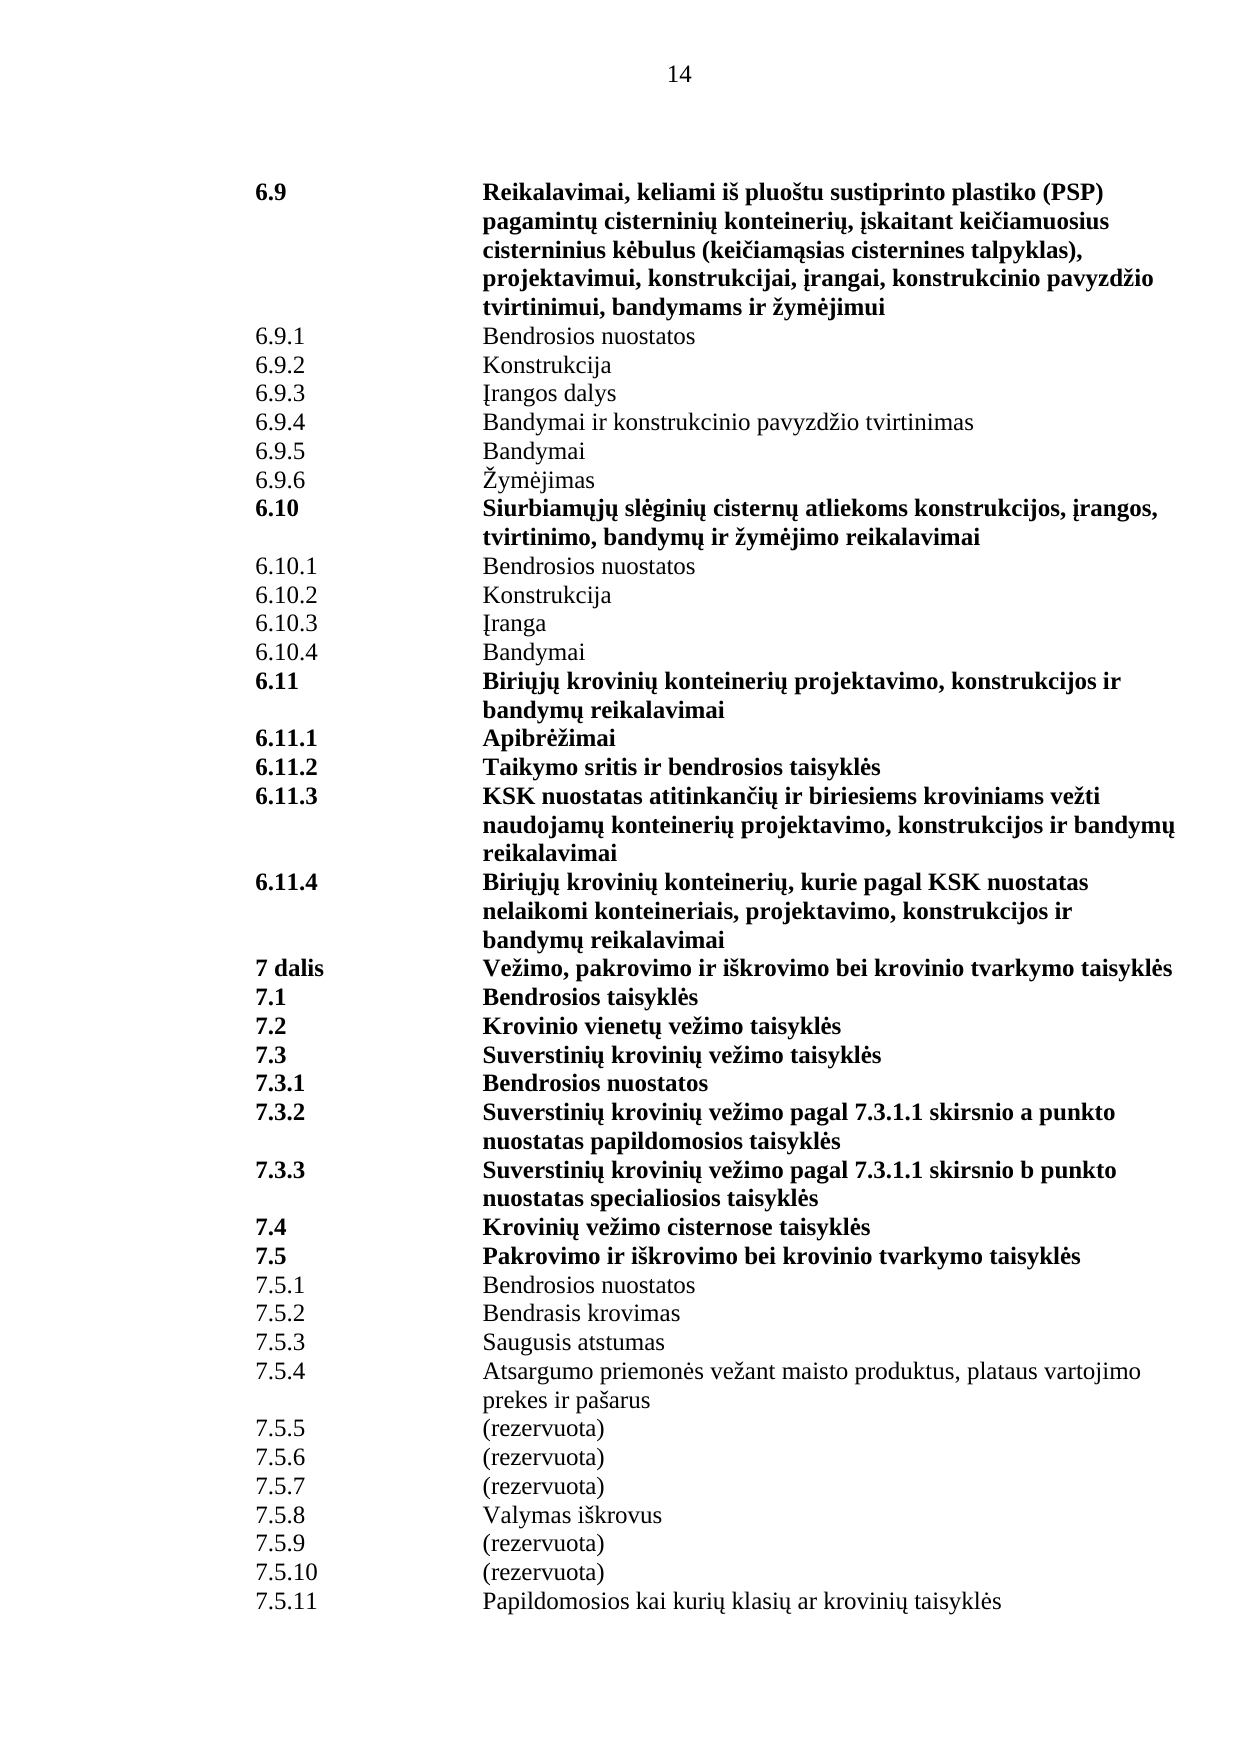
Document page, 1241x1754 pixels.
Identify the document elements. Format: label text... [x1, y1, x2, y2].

table_cell 7.5.4 [177, 1356, 478, 1413]
table_cell 6.9.6 [474, 465, 478, 493]
table_cell 6.9.6 [177, 465, 255, 493]
table_cell 7.3.2 [177, 1097, 478, 1155]
table_cell 6.10.1 [177, 551, 255, 580]
table_cell 7.5.6 [177, 1442, 255, 1471]
table_cell 7.4 [474, 1212, 478, 1241]
table_cell 6.10.3 [177, 609, 255, 637]
table_cell 7.3.1 [474, 1069, 478, 1097]
table_cell 7.3.1 [177, 1069, 255, 1097]
table_cell 6.9.5 [474, 436, 478, 465]
table_cell 6.9.4 [474, 407, 478, 436]
table_cell 7.5.7 [177, 1471, 255, 1500]
table_cell 7.5.8 [474, 1500, 478, 1528]
table_cell 6.9.2 [474, 350, 478, 378]
table_cell 7.1 [474, 982, 478, 1011]
table_cell 7.5.1 [474, 1270, 478, 1298]
table_cell 6.11.1 [177, 724, 255, 752]
table_cell 7.5.9 [177, 1529, 255, 1557]
table_cell 7 dalis [177, 954, 255, 982]
table_cell 7.5.10 [177, 1557, 255, 1586]
table_cell 6.11.4 [177, 867, 478, 953]
table_cell 7.5.3 [177, 1327, 255, 1356]
table_cell 7.5.5 [177, 1414, 255, 1442]
table_cell 7.5.2 [474, 1299, 478, 1327]
table_cell 6.9.3 [474, 379, 478, 407]
table_cell 7.2 [177, 1011, 255, 1040]
table_cell 6.11.2 [177, 752, 255, 781]
table_cell 7.5.3 [474, 1327, 478, 1356]
table_cell 6.9.1 [474, 321, 478, 350]
table_cell 7.5.9 [474, 1529, 478, 1557]
table_cell 6.11 [177, 666, 478, 723]
table_cell 7.5 [474, 1241, 478, 1270]
table_cell 7.3 [177, 1040, 255, 1068]
table_cell 6.10.2 [177, 580, 255, 608]
table_cell 6.9.3 [177, 379, 255, 407]
table_cell 6.9.4 [177, 407, 255, 436]
table_cell 6.9.2 [177, 350, 255, 378]
table_cell 7.5.1 [177, 1270, 255, 1298]
table_cell 7.5.6 [474, 1442, 478, 1471]
table_cell 7.5.5 [474, 1414, 478, 1442]
table_cell 6.9.1 [177, 321, 255, 350]
table_cell 7.5.8 [177, 1500, 255, 1528]
table_cell 6.10 [177, 494, 478, 551]
table_cell 7.5.2 [177, 1299, 255, 1327]
table_cell 7.3.3 [177, 1155, 478, 1212]
table_cell 7.1 [177, 982, 255, 1011]
table_cell 7.4 [177, 1212, 255, 1241]
table_cell 7.5.7 [474, 1471, 478, 1500]
table_cell 6.10.4 [177, 637, 255, 666]
table_cell 7.5.11 [177, 1586, 255, 1615]
table_cell 7.3 [474, 1040, 478, 1068]
table_cell 7.2 [474, 1011, 478, 1040]
table_cell 6.9.5 [177, 436, 255, 465]
table_cell 6.9 [177, 177, 478, 321]
table_cell 6.11.3 [177, 781, 478, 867]
table_cell 7.5 [177, 1241, 255, 1270]
